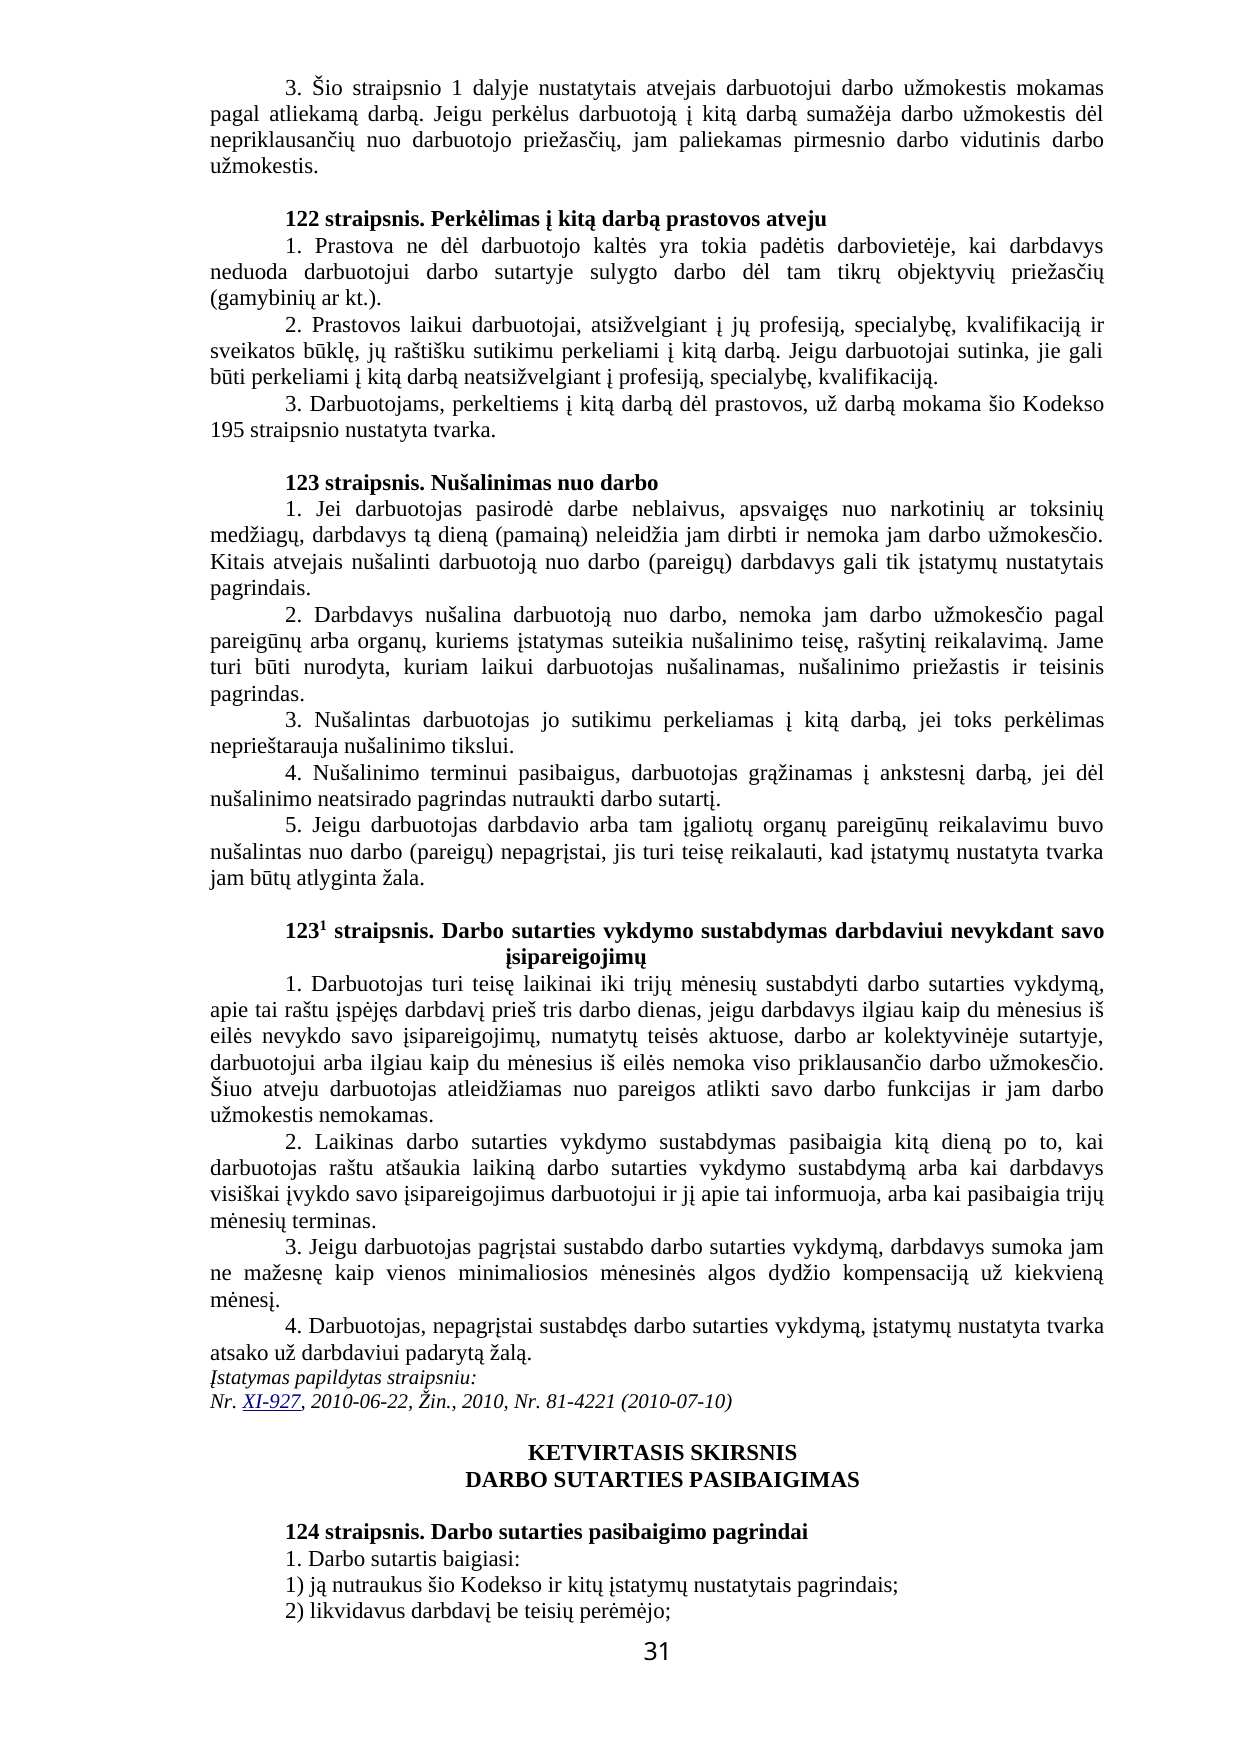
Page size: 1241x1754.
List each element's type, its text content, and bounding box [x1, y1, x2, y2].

text 1) ją nutraukus šio Kodekso ir kitų įstatymų nustatytais pagrindais; [210, 1571, 1106, 1597]
text 4. Darbuotojas, nepagrįstai sustabdęs darbo sutarties vykdymą, įstatymų nustatyta tvarka atsako už darbdaviui padarytą žalą. [210, 1312, 1106, 1365]
text 2. Laikinas darbo sutarties vykdymo sustabdymas pasibaigia kitą dieną po to, kai darbuotojas raštu atšaukia laikiną darbo sutarties vykdymo sustabdymą arba kai darbdavys visiškai įvykdo savo įsipareigojimus darbuotojui ir jį apie tai informuoja, arba kai pasibaigia trijų mėnesių terminas. [210, 1128, 1106, 1233]
text 4. Nušalinimo terminui pasibaigus, darbuotojas grąžinamas į ankstesnį darbą, jei dėl nušalinimo neatsirado pagrindas nutraukti darbo sutartį. [210, 759, 1106, 811]
text KETVIRTASIS SKIRSNIS [210, 1439, 1106, 1466]
text 1. Prastova ne dėl darbuotojo kaltės yra tokia padėtis darbovietėje, kai darbdavys neduoda darbuotojui darbo sutartyje sulygto darbo dėl tam tikrų objektyvių priežasčių (gamybinių ar kt.). [210, 232, 1106, 311]
text DARBO SUTARTIES PASIBAIGIMAS [210, 1466, 1106, 1492]
text 1231 straipsnis. Darbo sutarties vykdymo sustabdymas darbdaviui nevykdant savo įsipareigojimų [285, 917, 1106, 969]
text Įstatymas papildytas straipsniu: [210, 1365, 1106, 1389]
text 5. Jeigu darbuotojas darbdavio arba tam įgaliotų organų pareigūnų reikalavimu buvo nušalintas nuo darbo (pareigų) nepagrįstai, jis turi teisę reikalauti, kad įstatymų nustatyta tvarka jam būtų atlyginta žala. [210, 811, 1106, 891]
text 124 straipsnis. Darbo sutarties pasibaigimo pagrindai [210, 1518, 1106, 1545]
text 123 straipsnis. Nušalinimas nuo darbo [210, 469, 1106, 495]
text 2. Prastovos laikui darbuotojai, atsižvelgiant į jų profesiją, specialybę, kvalifikaciją ir sveikatos būklę, jų raštišku sutikimu perkeliami į kitą darbą. Jeigu darbuotojai sutinka, jie gali būti perkeliami į kitą darbą neatsižvelgiant į profesiją, specialybę, kvalifikaciją. [210, 311, 1106, 390]
text 1. Jei darbuotojas pasirodė darbe neblaivus, apsvaigęs nuo narkotinių ar toksinių medžiagų, darbdavys tą dieną (pamainą) neleidžia jam dirbti ir nemoka jam darbo užmokesčio. Kitais atvejais nušalinti darbuotoją nuo darbo (pareigų) darbdavys gali tik įstatymų nustatytais pagrindais. [210, 495, 1106, 601]
text 2) likvidavus darbdavį be teisių perėmėjo; [210, 1597, 1106, 1624]
text 3. Jeigu darbuotojas pagrįstai sustabdo darbo sutarties vykdymą, darbdavys sumoka jam ne mažesnę kaip vienos minimaliosios mėnesinės algos dydžio kompensaciją už kiekvieną mėnesį. [210, 1233, 1106, 1312]
text 122 straipsnis. Perkėlimas į kitą darbą prastovos atveju [210, 205, 1106, 232]
text 3. Šio straipsnio 1 dalyje nustatytais atvejais darbuotojui darbo užmokestis mokamas pagal atliekamą darbą. Jeigu perkėlus darbuotoją į kitą darbą sumažėja darbo užmokestis dėl nepriklausančių nuo darbuotojo priežasčių, jam paliekamas pirmesnio darbo vidutinis darbo užmokestis. [210, 73, 1106, 179]
text 3. Nušalintas darbuotojas jo sutikimu perkeliamas į kitą darbą, jei toks perkėlimas neprieštarauja nušalinimo tikslui. [210, 706, 1106, 759]
text 1. Darbuotojas turi teisę laikinai iki trijų mėnesių sustabdyti darbo sutarties vykdymą, apie tai raštu įspėjęs darbdavį prieš tris darbo dienas, jeigu darbdavys ilgiau kaip du mėnesius iš eilės nevykdo savo įsipareigojimų, numatytų teisės aktuose, darbo ar kolektyvinėje sutartyje, darbuotojui arba ilgiau kaip du mėnesius iš eilės nemoka viso priklausančio darbo užmokesčio. Šiuo atveju darbuotojas atleidžiamas nuo pareigos atlikti savo darbo funkcijas ir jam darbo užmokestis nemokamas. [210, 969, 1106, 1128]
text 1. Darbo sutartis baigiasi: [210, 1545, 1106, 1571]
text 2. Darbdavys nušalina darbuotoją nuo darbo, nemoka jam darbo užmokesčio pagal pareigūnų arba organų, kuriems įstatymas suteikia nušalinimo teisę, rašytinį reikalavimą. Jame turi būti nurodyta, kuriam laikui darbuotojas nušalinamas, nušalinimo priežastis ir teisinis pagrindas. [210, 601, 1106, 706]
text Nr. XI-927, 2010-06-22, Žin., 2010, Nr. 81-4221 (2010-07-10) [210, 1389, 1106, 1413]
text 3. Darbuotojams, perkeltiems į kitą darbą dėl prastovos, už darbą mokama šio Kodekso 195 straipsnio nustatyta tvarka. [210, 390, 1106, 442]
